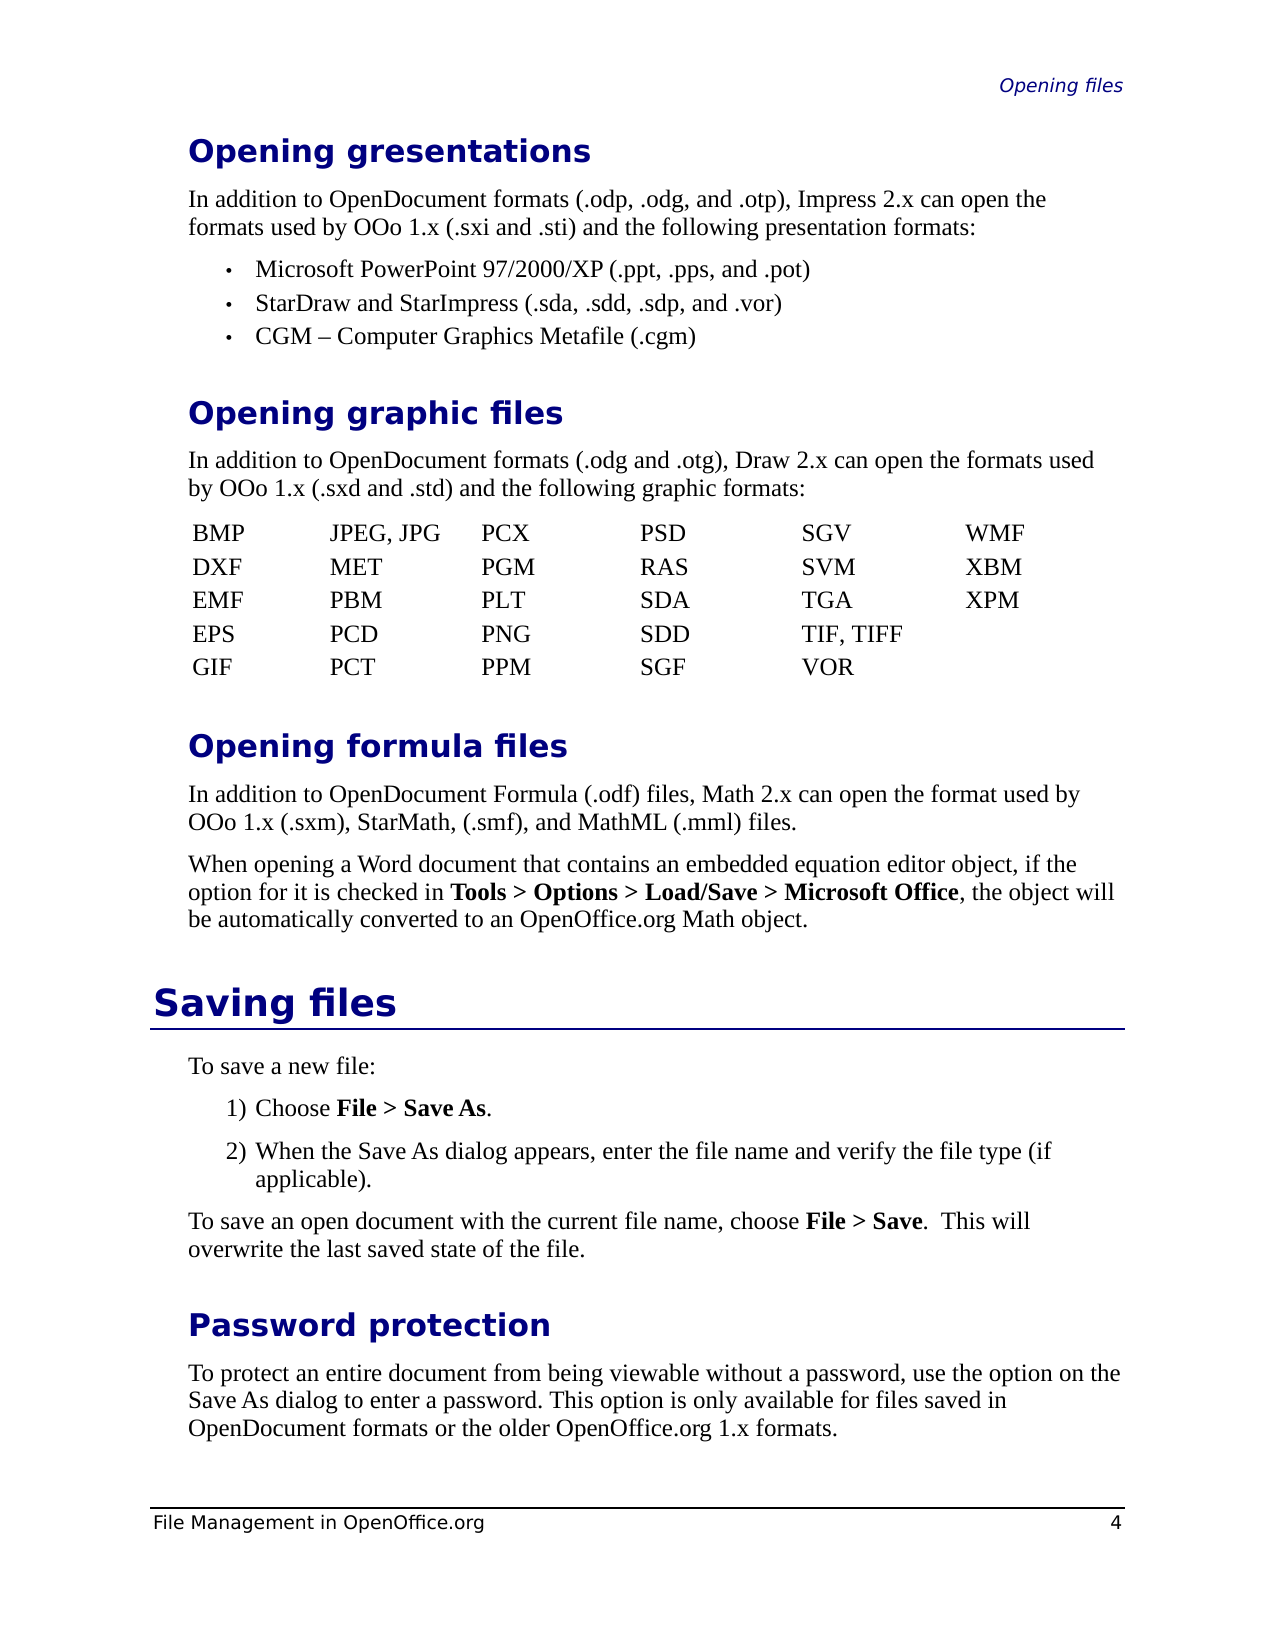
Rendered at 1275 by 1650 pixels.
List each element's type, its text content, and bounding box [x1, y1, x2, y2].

subtitle Opening graphic files [188, 395, 1125, 431]
table_header JPEG, JPG [327, 516, 478, 550]
table_cell PNG [478, 617, 637, 651]
text When opening a Word document that contains an embedded equation editor object, if the option for it is checked in Tools > Options > Load/Save > Microsoft Office, the object will be automatically converted to an OpenOffice.org Math object. [188, 850, 1125, 933]
text To save a new file: [188, 1052, 1125, 1080]
table_header SGV [799, 516, 962, 550]
table_cell RAS [637, 550, 798, 583]
table_cell DXF [189, 550, 327, 583]
table_cell TGA [799, 584, 962, 617]
table_cell PCD [327, 617, 478, 651]
table_cell PPM [478, 651, 637, 684]
text In addition to OpenDocument formats (.odp, .odg, and .otp), Impress 2.x can open the formats used by OOo 1.x (.sxi and .sti) and the following presentation formats: [188, 185, 1125, 240]
subtitle Password protection [188, 1308, 1125, 1344]
table_cell SDA [637, 584, 798, 617]
table_header BMP [189, 516, 327, 550]
table_cell [962, 651, 1120, 684]
table_cell XBM [962, 550, 1120, 583]
list StarDraw and StarImpress (.sda, .sdd, .sdp, and .vor) [226, 289, 1125, 317]
table_cell VOR [799, 651, 962, 684]
text In addition to OpenDocument Formula (.odf) files, Math 2.x can open the format used by OOo 1.x (.sxm), StarMath, (.smf), and MathML (.mml) files. [188, 780, 1125, 835]
table_cell PBM [327, 584, 478, 617]
table_header WMF [962, 516, 1120, 550]
table_cell GIF [189, 651, 327, 684]
table_cell SDD [637, 617, 798, 651]
list When the Save As dialog appears, enter the file name and verify the file type (if applicable). [226, 1137, 1125, 1192]
table_cell PGM [478, 550, 637, 583]
table_cell TIF, TIFF [799, 617, 962, 651]
text To save an open document with the current file name, choose File > Save. This will overwrite the last saved state of the file. [188, 1207, 1125, 1263]
table_cell PCT [327, 651, 478, 684]
text To protect an entire document from being viewable without a password, use the option on the Save As dialog to enter a password. This option is only available for files saved in OpenDocument formats or the older OpenOffice.org 1.x formats. [188, 1359, 1125, 1442]
table_cell XPM [962, 584, 1120, 617]
list CGM – Computer Graphics Metafile (.cgm) [226, 322, 1125, 350]
table_header PCX [478, 516, 637, 550]
table_cell EPS [189, 617, 327, 651]
table_cell PLT [478, 584, 637, 617]
subtitle Opening gresentations [188, 134, 1125, 170]
table_cell MET [327, 550, 478, 583]
subtitle Saving files [150, 978, 1125, 1028]
table_cell SGF [637, 651, 798, 684]
table_header PSD [637, 516, 798, 550]
table_cell SVM [799, 550, 962, 583]
subtitle Opening formula files [188, 729, 1125, 765]
table_cell [962, 617, 1120, 651]
table_cell EMF [189, 584, 327, 617]
list Choose File > Save As. [226, 1094, 1125, 1122]
text In addition to OpenDocument formats (.odg and .otg), Draw 2.x can open the formats used by OOo 1.x (.sxd and .std) and the following graphic formats: [188, 446, 1125, 502]
list Microsoft PowerPoint 97/2000/XP (.ppt, .pps, and .pot) [226, 255, 1125, 283]
